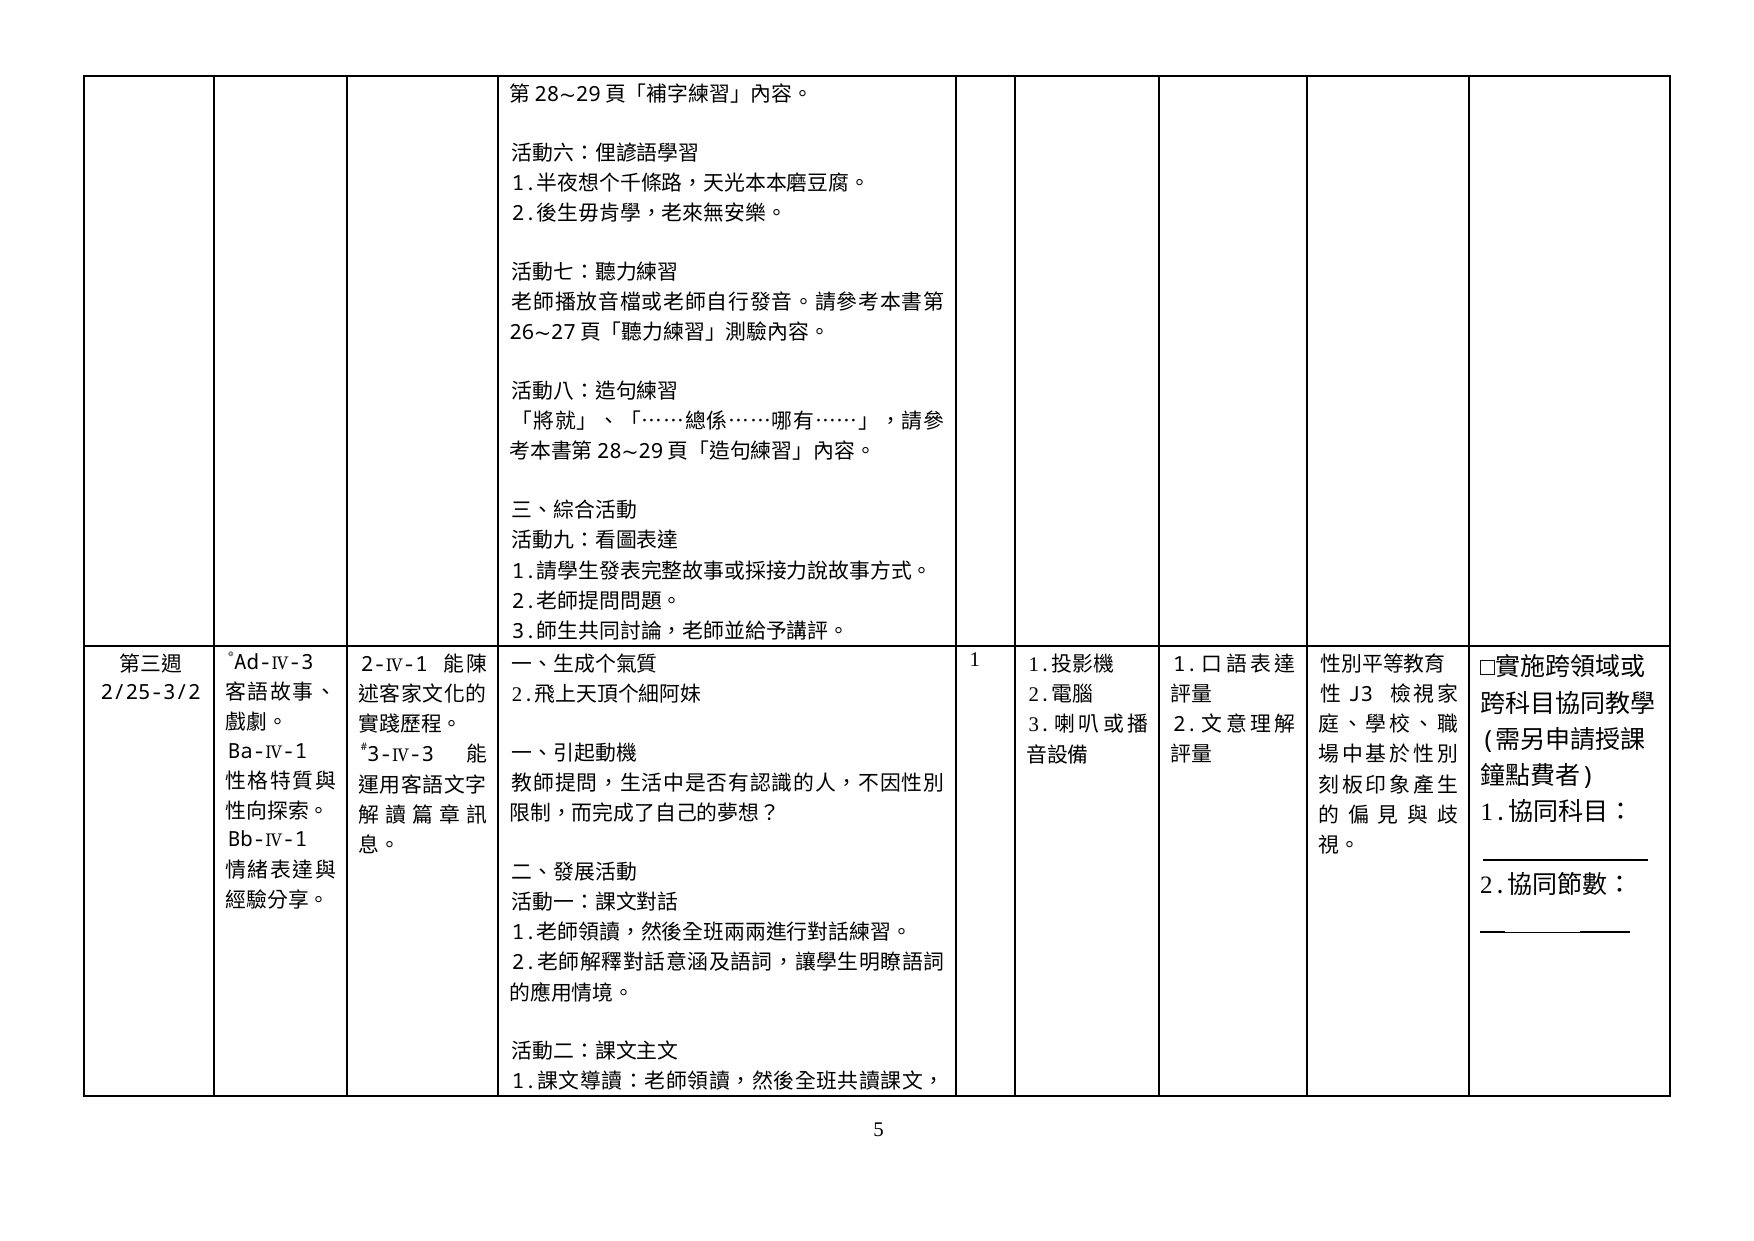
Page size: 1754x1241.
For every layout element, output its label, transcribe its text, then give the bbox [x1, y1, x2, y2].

table_cell 第28∼29頁「補字練習」內容。 活動六：俚諺語學習 1.半夜想个千條路，天光本本磨豆腐。 2.後生毋肯學，老來無安樂。 活動七：聽力練習 老師播放音檔或老師自行發音。請參考本書第26∼27頁「聽力練習」測驗內容。 活動八：造句練習 「將就」、「……總係……哪有……」，請參考本書第28∼29頁「造句練習」內容。 三、綜合活動 活動九：看圖表達 1.請學生發表完整故事或採接力說故事方式。 2.老師提問問題。 3.師生共同討論，老師並給予講評。 [499, 77, 955, 645]
table_cell 第三週 2/25-3/2 [85, 647, 213, 1095]
table_cell 2-Ⅳ-1 能陳述客家文化的實踐歷程。 #3-Ⅳ-3 能運用客語文字解讀篇章訊息。 [348, 647, 497, 1095]
table_cell 一、生成个氣質 2.飛上天頂个細阿妹 一、引起動機 教師提問，生活中是否有認識的人，不因性別限制，而完成了自己的夢想？ 二、發展活動 活動一：課文對話 1.老師領讀，然後全班兩兩進行對話練習。 2.老師解釋對話意涵及語詞，讓學生明瞭語詞的應用情境。 活動二：課文主文 1.課文導讀：老師領讀，然後全班共讀課文， [499, 647, 955, 1095]
table_cell 1 [957, 647, 1014, 1095]
table_cell [1160, 77, 1306, 645]
table_cell □實施跨領域或跨科目協同教學(需另申請授課鐘點費者) 1.協同科目： ＿ ＿ 2.協同節數： ＿ ＿＿ [1470, 647, 1669, 1095]
table_cell ◎Ad-Ⅳ-3 客語故事、戲劇。 Ba-Ⅳ-1 性格特質與性向探索。 Bb-Ⅳ-1 情緒表達與經驗分享。 [215, 647, 346, 1095]
table_cell 性別平等教育 性J3 檢視家庭、學校、職場中基於性別刻板印象產生的偏見與歧視。 [1308, 647, 1468, 1095]
table_cell [1308, 77, 1468, 645]
table_cell [85, 77, 213, 645]
table_cell [215, 77, 346, 645]
table_cell [1016, 77, 1158, 645]
table_cell [348, 77, 497, 645]
table_cell [1470, 77, 1669, 645]
table_cell [957, 77, 1014, 645]
table_cell 1.投影機 2.電腦 3.喇叭或播音設備 [1016, 647, 1158, 1095]
table_cell 1.口語表達評量 2.文意理解評量 [1160, 647, 1306, 1095]
